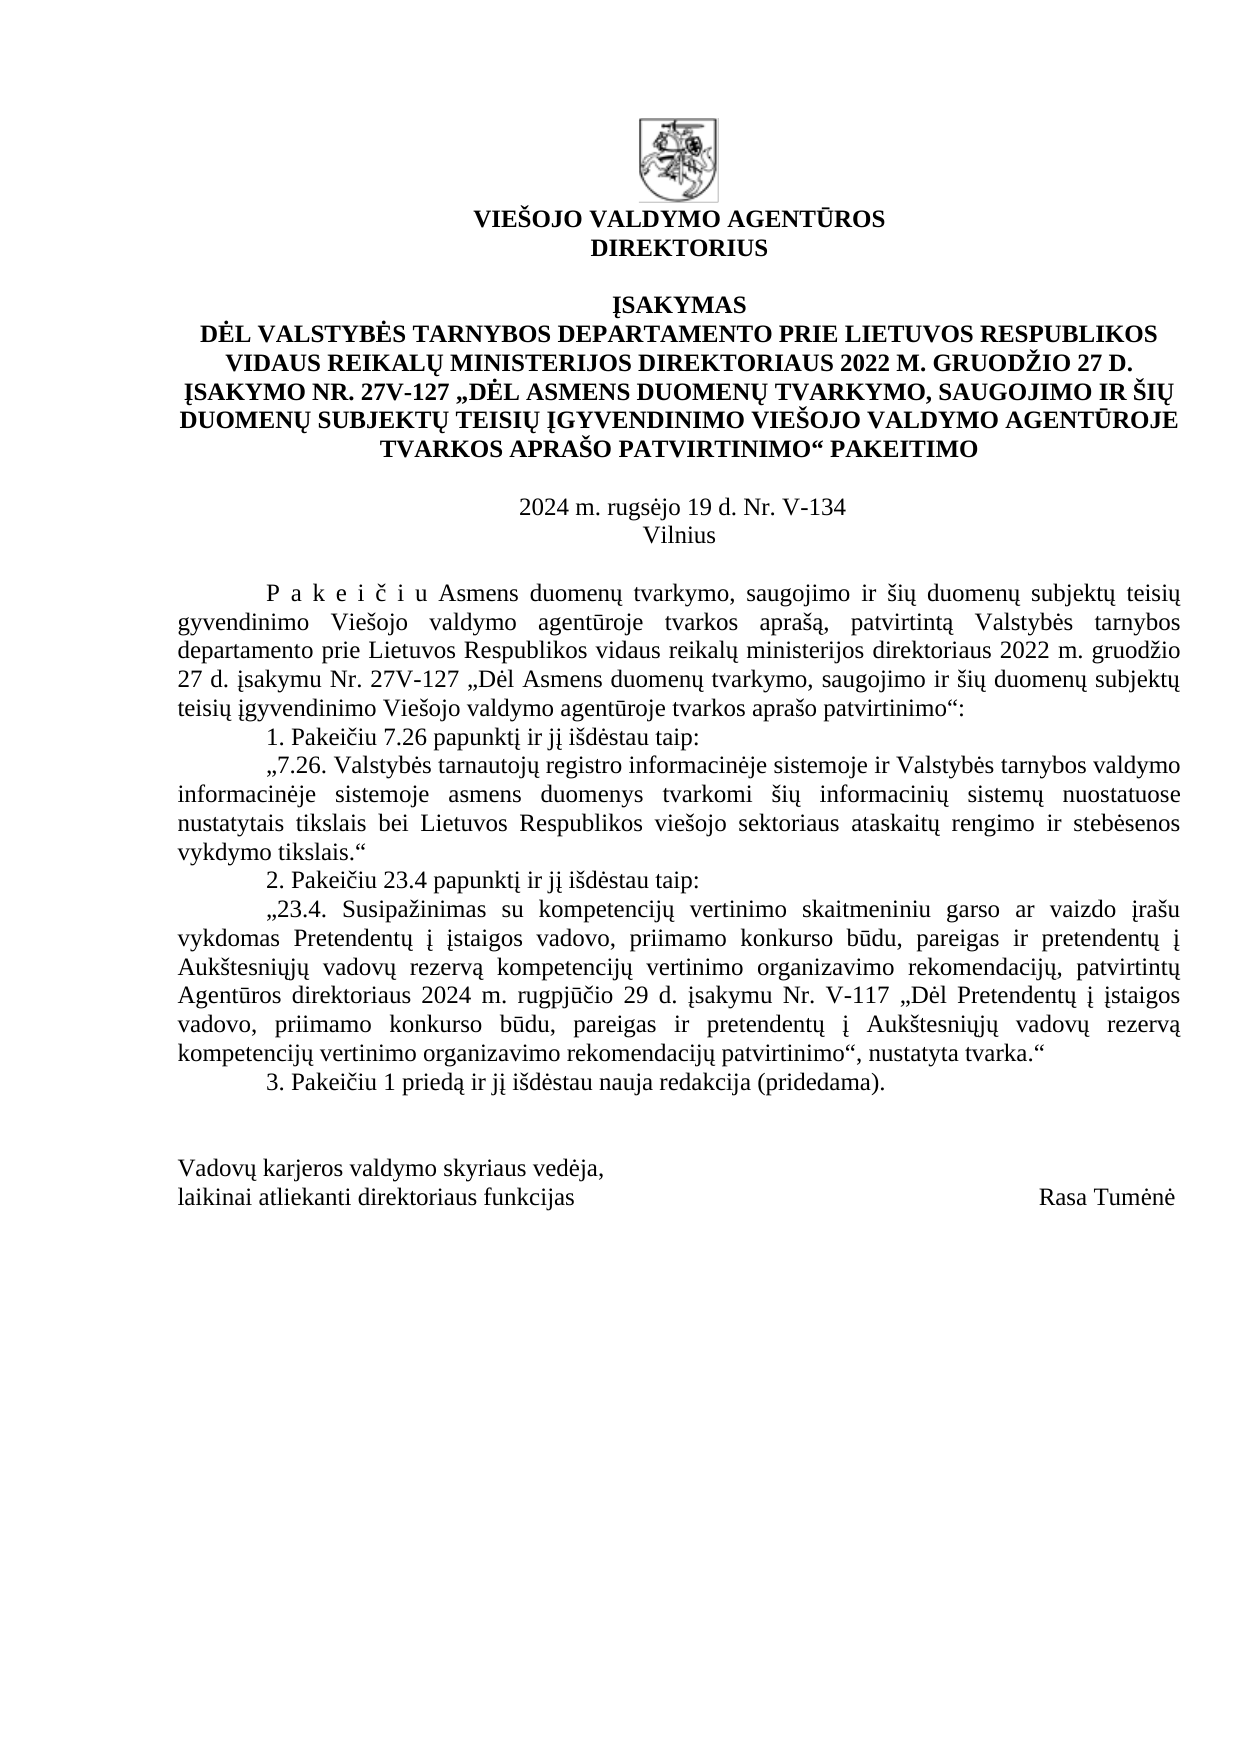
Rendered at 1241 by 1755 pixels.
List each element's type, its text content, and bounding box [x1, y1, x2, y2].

text „23.4. Susipažinimas su kompetencijų vertinimo skaitmeniniu garso ar vaizdo įrašu vykdomas Pretendentų į įstaigos vadovo, priimamo konkurso būdu, pareigas ir pretendentų į Aukštesniųjų vadovų rezervą kompetencijų vertinimo organizavimo rekomendacijų, patvirtintų Agentūros direktoriaus 2024 m. rugpjūčio 29 d. įsakymu Nr. V-117 „Dėl Pretendentų į įstaigos vadovo, priimamo konkurso būdu, pareigas ir pretendentų į Aukštesniųjų vadovų rezervą kompetencijų vertinimo organizavimo rekomendacijų patvirtinimo“, nustatyta tvarka.“ [177, 894, 1181, 1067]
text „7.26. Valstybės tarnautojų registro informacinėje sistemoje ir Valstybės tarnybos valdymo informacinėje sistemoje asmens duomenys tvarkomi šių informacinių sistemų nuostatuose nustatytais tikslais bei Lietuvos Respublikos viešojo sektoriaus ataskaitų rengimo ir stebėsenos vykdymo tikslais.“ [177, 750, 1181, 865]
text DĖL VALSTYBĖS TARNYBOS DEPARTAMENTO PRIE LIETUVOS RESPUBLIKOS VIDAUS REIKALŲ MINISTERIJOS DIREKTORIAUS 2022 M. GRUODŽIO 27 D. ĮSAKYMO NR. 27V-127 „DĖL ASMENS DUOMENŲ TVARKYMO, SAUGOJIMO IR ŠIŲ DUOMENŲ SUBJEKTŲ TEISIŲ ĮGYVENDINIMO VIEŠOJO VALDYMO AGENTŪROJE TVARKOS APRAŠO PATVIRTINIMO“ PAKEITIMO [177, 319, 1181, 463]
text 2. Pakeičiu 23.4 papunktį ir jį išdėstau taip: [177, 865, 1181, 894]
text ĮSAKYMAS [177, 290, 1181, 319]
text 3. Pakeičiu 1 priedą ir jį išdėstau nauja redakcija (pridedama). [177, 1067, 1181, 1095]
text laikinai atliekanti direktoriaus funkcijas Rasa Tumėnė [177, 1182, 1181, 1210]
text Vilnius [177, 520, 1181, 549]
text 1. Pakeičiu 7.26 papunktį ir jį išdėstau taip: [177, 722, 1181, 750]
text Vadovų karjeros valdymo skyriaus vedėja, [177, 1153, 1181, 1182]
text P a k e i č i u Asmens duomenų tvarkymo, saugojimo ir šių duomenų subjektų teisių gyvendinimo Viešojo valdymo agentūroje tvarkos aprašą, patvirtintą Valstybės tarnybos departamento prie Lietuvos Respublikos vidaus reikalų ministerijos direktoriaus 2022 m. gruodžio 27 d. įsakymu Nr. 27V-127 „Dėl Asmens duomenų tvarkymo, saugojimo ir šių duomenų subjektų teisių įgyvendinimo Viešojo valdymo agentūroje tvarkos aprašo patvirtinimo“: [177, 578, 1181, 722]
text 2024 m. rugsėjo 19 d. Nr. V-134 [177, 492, 1181, 520]
text VIEŠOJO VALDYMO AGENTŪROS [177, 204, 1181, 233]
text DIREKTORIUS [177, 233, 1181, 262]
